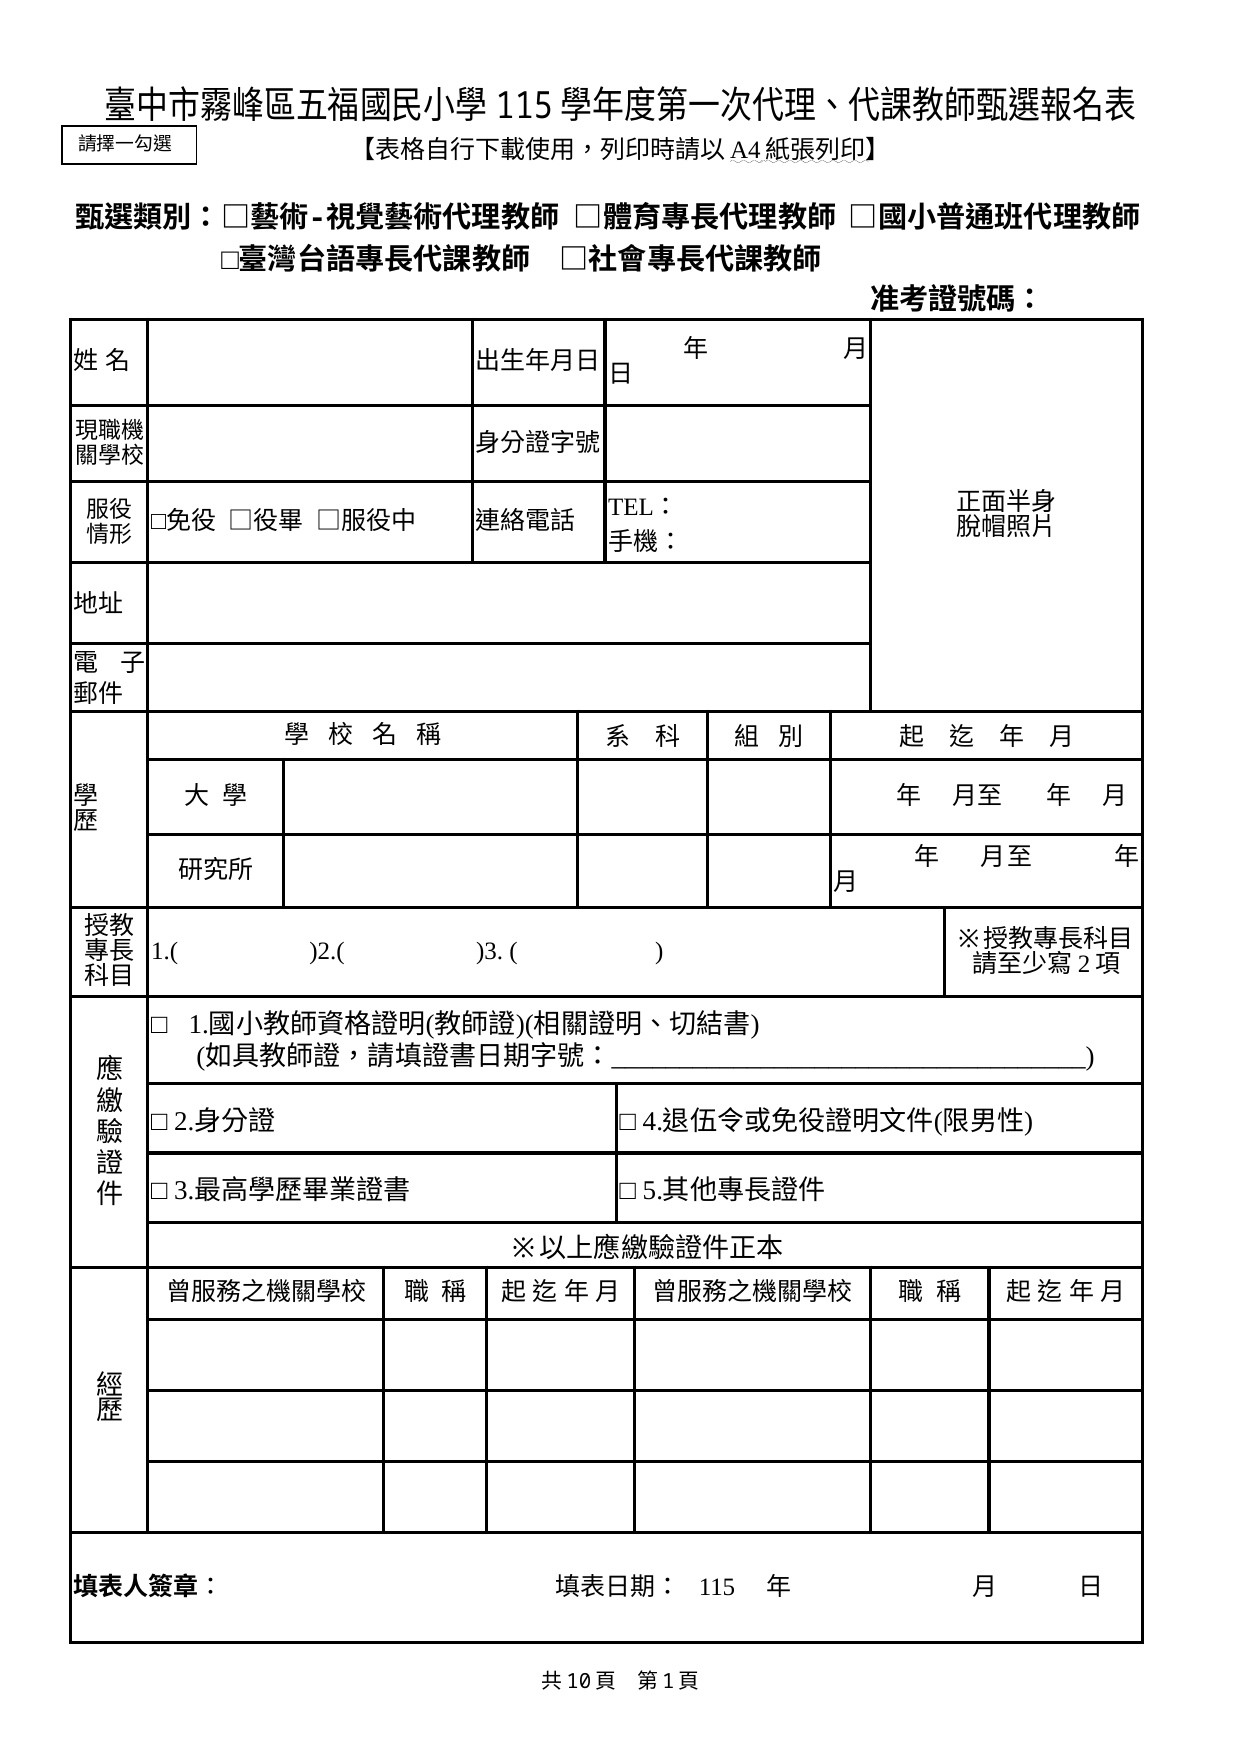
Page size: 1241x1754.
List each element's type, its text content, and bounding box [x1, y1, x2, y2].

table_cell [579, 761, 706, 833]
table_cell [709, 761, 829, 833]
table_cell [709, 836, 829, 906]
table_cell 1.國小教師資格證明(教師證)(相關證明、切結書) (如具教師證，請填證書日期字號：___________________________________) [149, 998, 1141, 1082]
table_cell [149, 1392, 382, 1460]
table_cell □ 4.退伍令或免役證明文件(限男性) [618, 1085, 1141, 1151]
table_cell 身分證字號 [474, 407, 603, 480]
table_cell [991, 1392, 1141, 1460]
table_cell 職 稱 [872, 1269, 987, 1318]
table_cell 應 繳 驗 證 件 [72, 998, 146, 1266]
table_cell [149, 1463, 382, 1531]
table_cell [991, 1321, 1141, 1389]
table_cell [991, 1463, 1141, 1531]
table_cell 起 迄 年 月 [991, 1269, 1141, 1318]
table_cell [488, 1463, 633, 1531]
table_cell TEL： 手機： [607, 483, 869, 561]
table_cell 曾服務之機關學校 [636, 1269, 869, 1318]
table_cell [149, 645, 869, 709]
text 甄選類別：□藝術-視覺藝術代理教師 □體育專長代理教師 □國小普通班代理教師 [75, 194, 1165, 236]
table_cell [607, 407, 869, 480]
table_cell [149, 1321, 382, 1389]
table_cell [149, 407, 471, 480]
text 准考證號碼： [75, 278, 1165, 317]
table_cell [636, 1463, 869, 1531]
text 臺中市霧峰區五福國民小學115學年度第一次代理、代課教師甄選報名表 [75, 75, 1165, 129]
table_cell 起 迄 年 月 [488, 1269, 633, 1318]
table_header 出生年月日 [474, 321, 603, 404]
table_cell 研究所 [149, 836, 282, 906]
table_cell 授教專長科目 [72, 909, 146, 995]
table_cell [636, 1321, 869, 1389]
table_cell [385, 1463, 485, 1531]
table_cell 學 歷 [72, 713, 146, 906]
table_cell [579, 836, 706, 906]
table_cell [385, 1392, 485, 1460]
table_header 正面半身 脫帽照片 [872, 321, 1141, 709]
table_cell 電子郵件 [72, 645, 146, 709]
table_cell [872, 1463, 987, 1531]
table_cell [285, 836, 576, 906]
table_cell □ 3.最高學歷畢業證書 [149, 1155, 615, 1221]
text 【表格自行下載使用，列印時請以A4紙張列印】 [75, 129, 1165, 166]
table_cell ※以上應繳驗證件正本 [149, 1224, 1141, 1266]
table_cell 服役 情形 [72, 483, 146, 561]
table_header 姓 名 [72, 321, 146, 404]
table_cell ※授教專長科目 請至少寫2項 [946, 909, 1141, 995]
table_cell 組 別 [709, 713, 829, 757]
table_cell [872, 1321, 987, 1389]
table_header [149, 321, 471, 404]
table_cell 經 歷 [72, 1269, 146, 1531]
table_header 年 月 日 [607, 321, 869, 404]
table_cell [488, 1321, 633, 1389]
table_cell 職 稱 [385, 1269, 485, 1318]
table_cell 學 校 名 稱 [149, 713, 576, 757]
table_cell □ 2.身分證 [149, 1085, 615, 1151]
table_cell 1.( )2.( )3. ( ) [149, 909, 943, 995]
table_cell [385, 1321, 485, 1389]
table_cell □免役 □役畢 □服役中 [149, 483, 471, 561]
table_cell 填表人簽章： 填表日期： 115 年 月 日 [72, 1534, 1141, 1641]
table_cell 地址 [72, 564, 146, 642]
table_cell 年 月至 年 月 [832, 761, 1141, 833]
table_cell [636, 1392, 869, 1460]
table_cell [285, 761, 576, 833]
table_cell 大 學 [149, 761, 282, 833]
table_cell [488, 1392, 633, 1460]
text □臺灣台語專長代課教師 □社會專長代課教師 [75, 236, 1165, 278]
table_cell [149, 564, 869, 642]
table_cell 連絡電話 [474, 483, 603, 561]
table_cell 系 科 [579, 713, 706, 757]
table_cell 現職機關學校 [72, 407, 146, 480]
table_cell [872, 1392, 987, 1460]
table_cell 起 迄 年 月 [832, 713, 1141, 757]
table_cell 曾服務之機關學校 [149, 1269, 382, 1318]
text [63, 127, 196, 163]
text 請擇一勾選 [78, 134, 181, 155]
table_cell □ 5.其他專長證件 [618, 1155, 1141, 1221]
table_cell 年 月至 年 月 [832, 836, 1141, 906]
